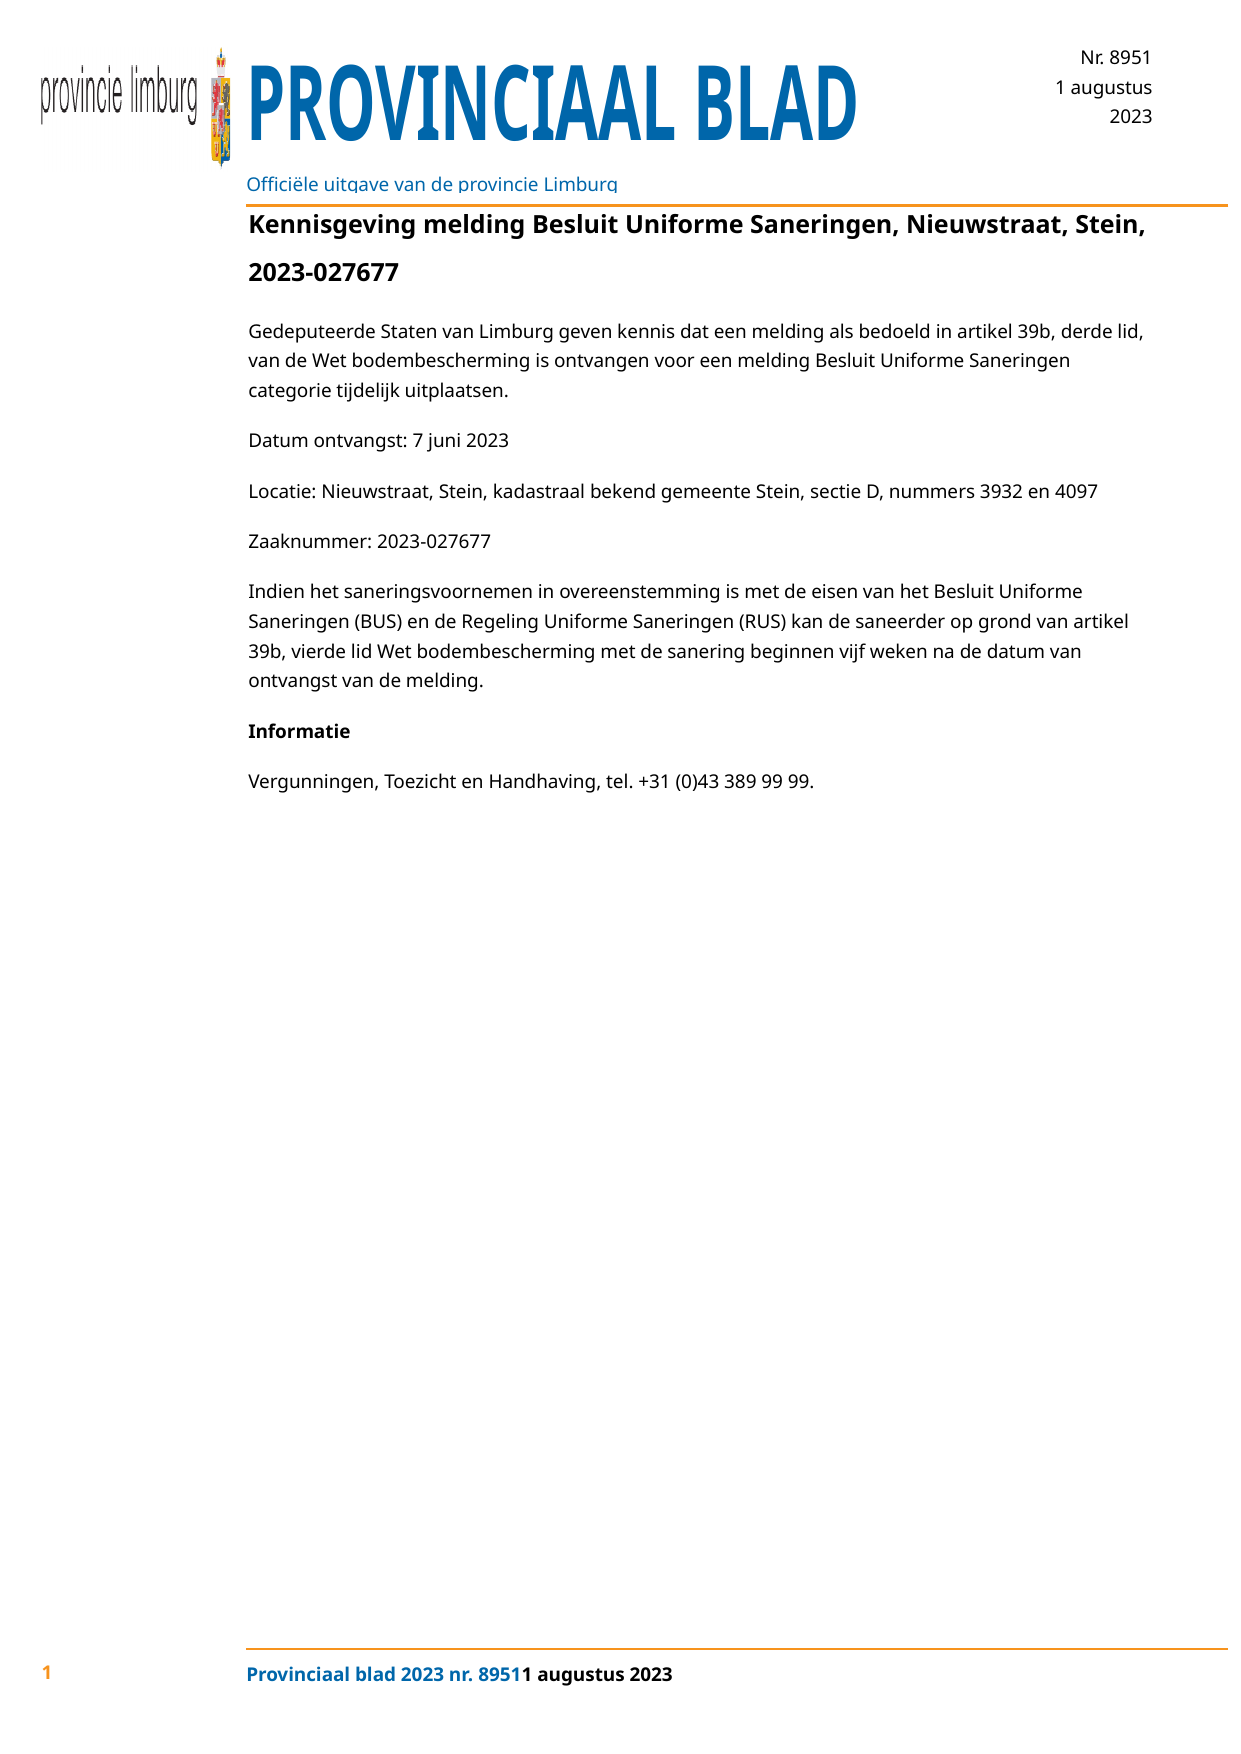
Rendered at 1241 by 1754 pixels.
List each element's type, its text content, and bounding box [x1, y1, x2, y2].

text Locatie: Nieuwstraat, Stein, kadastraal bekend gemeente Stein, sectie D, nummers 3932 en 4097 [248, 478, 1152, 504]
text Datum ontvangst: 7 juni 2023 [248, 427, 1152, 453]
text Kennisgeving melding Besluit Uniforme Saneringen, Nieuwstraat, Stein, 2023-027677 [248, 207, 1152, 288]
text Gedeputeerde Staten van Limburg geven kennis dat een melding als bedoeld in artikel 39b, derde lid, van de Wet bodembescherming is ontvangen voor een melding Besluit Uniforme Saneringen categorie tijdelijk uitplaatsen. [248, 318, 1152, 403]
text Zaaknummer: 2023-027677 [248, 528, 1152, 554]
text Vergunningen, Toezicht en Handhaving, tel. +31 (0)43 389 99 99. [248, 768, 1152, 794]
text Indien het saneringsvoornemen in overeenstemming is met de eisen van het Besluit Uniforme Saneringen (BUS) en de Regeling Uniforme Saneringen (RUS) kan de saneerder op grond van artikel 39b, vierde lid Wet bodembescherming met de sanering beginnen vijf weken na de datum van ontvangst van de melding. [248, 579, 1152, 693]
text Informatie [248, 718, 1152, 744]
picture [41, 47, 231, 172]
